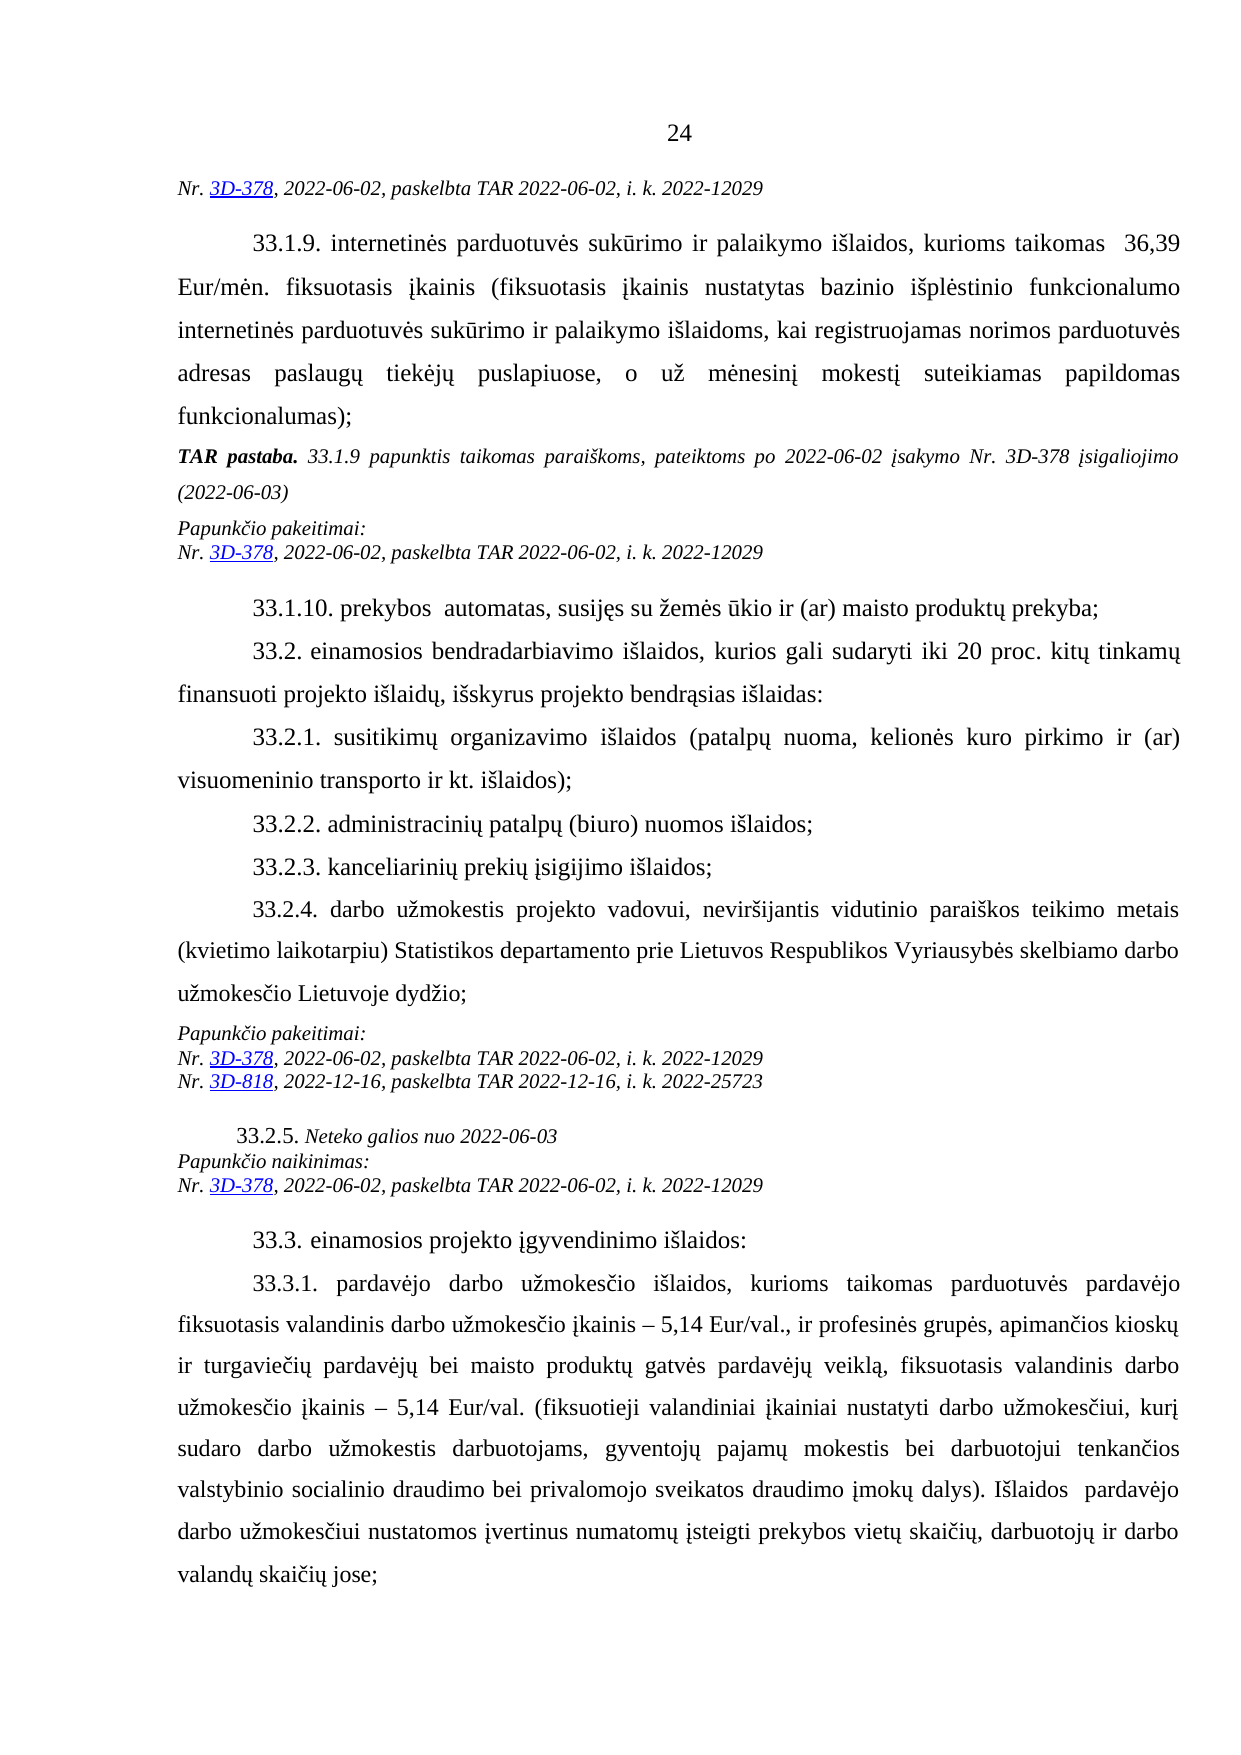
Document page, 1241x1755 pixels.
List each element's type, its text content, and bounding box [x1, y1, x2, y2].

text Nr. 3D-378, 2022-06-02, paskelbta TAR 2022-06-02, i. k. 2022-12029 [177, 1045, 1181, 1069]
text Papunkčio pakeitimai: [177, 516, 1181, 540]
text 33.2. einamosios bendradarbiavimo išlaidos, kurios gali sudaryti iki 20 proc. kitų tinkamų finansuoti projekto išlaidų, išskyrus projekto bendrąsias išlaidas: [177, 636, 1181, 708]
text 33.1.10. prekybos automatas, susijęs su žemės ūkio ir (ar) maisto produktų prekyba; [177, 593, 1181, 622]
text 33.1.9. internetinės parduotuvės sukūrimo ir palaikymo išlaidos, kurioms taikomas 36,39 Eur/mėn. fiksuotasis įkainis (fiksuotasis įkainis nustatytas bazinio išplėstinio funkcionalumo internetinės parduotuvės sukūrimo ir palaikymo išlaidoms, kai registruojamas norimos parduotuvės adresas paslaugų tiekėjų puslapiuose, o už mėnesinį mokestį suteikiamas papildomas funkcionalumas); [177, 228, 1181, 430]
text 33.2.5. Neteko galios nuo 2022-06-03 [177, 1122, 1181, 1149]
text 33.3.1. pardavėjo darbo užmokesčio išlaidos, kurioms taikomas parduotuvės pardavėjo fiksuotasis valandinis darbo užmokesčio įkainis – 5,14 Eur/val., ir profesinės grupės, apimančios kioskų ir turgaviečių pardavėjų bei maisto produktų gatvės pardavėjų veiklą, fiksuotasis valandinis darbo užmokesčio įkainis – 5,14 Eur/val. (fiksuotieji valandiniai įkainiai nustatyti darbo užmokesčiui, kurį sudaro darbo užmokestis darbuotojams, gyventojų pajamų mokestis bei darbuotojui tenkančios valstybinio socialinio draudimo bei privalomojo sveikatos draudimo įmokų dalys). Išlaidos pardavėjo darbo užmokesčiui nustatomos įvertinus numatomų įsteigti prekybos vietų skaičių, darbuotojų ir darbo valandų skaičių jose; [177, 1269, 1181, 1587]
text 33.2.2. administracinių patalpų (biuro) nuomos išlaidos; [177, 809, 1181, 837]
text 33.2.3. kanceliarinių prekių įsigijimo išlaidos; [177, 852, 1181, 881]
text Nr. 3D-818, 2022-12-16, paskelbta TAR 2022-12-16, i. k. 2022-25723 [177, 1069, 1181, 1093]
text 33.2.1. susitikimų organizavimo išlaidos (patalpų nuoma, kelionės kuro pirkimo ir (ar) visuomeninio transporto ir kt. išlaidos); [177, 722, 1181, 794]
text Nr. 3D-378, 2022-06-02, paskelbta TAR 2022-06-02, i. k. 2022-12029 [177, 1173, 1181, 1197]
text 33.3. einamosios projekto įgyvendinimo išlaidos: [177, 1226, 1181, 1254]
text Papunkčio naikinimas: [177, 1149, 1181, 1173]
text TAR pastaba. 33.1.9 papunktis taikomas paraiškoms, pateiktoms po 2022-06-02 įsakymo Nr. 3D-378 įsigaliojimo (2022-06-03) [177, 444, 1181, 504]
text Nr. 3D-378, 2022-06-02, paskelbta TAR 2022-06-02, i. k. 2022-12029 [177, 176, 1181, 200]
text Papunkčio pakeitimai: [177, 1021, 1181, 1045]
text 33.2.4. darbo užmokestis projekto vadovui, neviršijantis vidutinio paraiškos teikimo metais (kvietimo laikotarpiu) Statistikos departamento prie Lietuvos Respublikos Vyriausybės skelbiamo darbo užmokesčio Lietuvoje dydžio; [177, 895, 1181, 1007]
text Nr. 3D-378, 2022-06-02, paskelbta TAR 2022-06-02, i. k. 2022-12029 [177, 540, 1181, 564]
